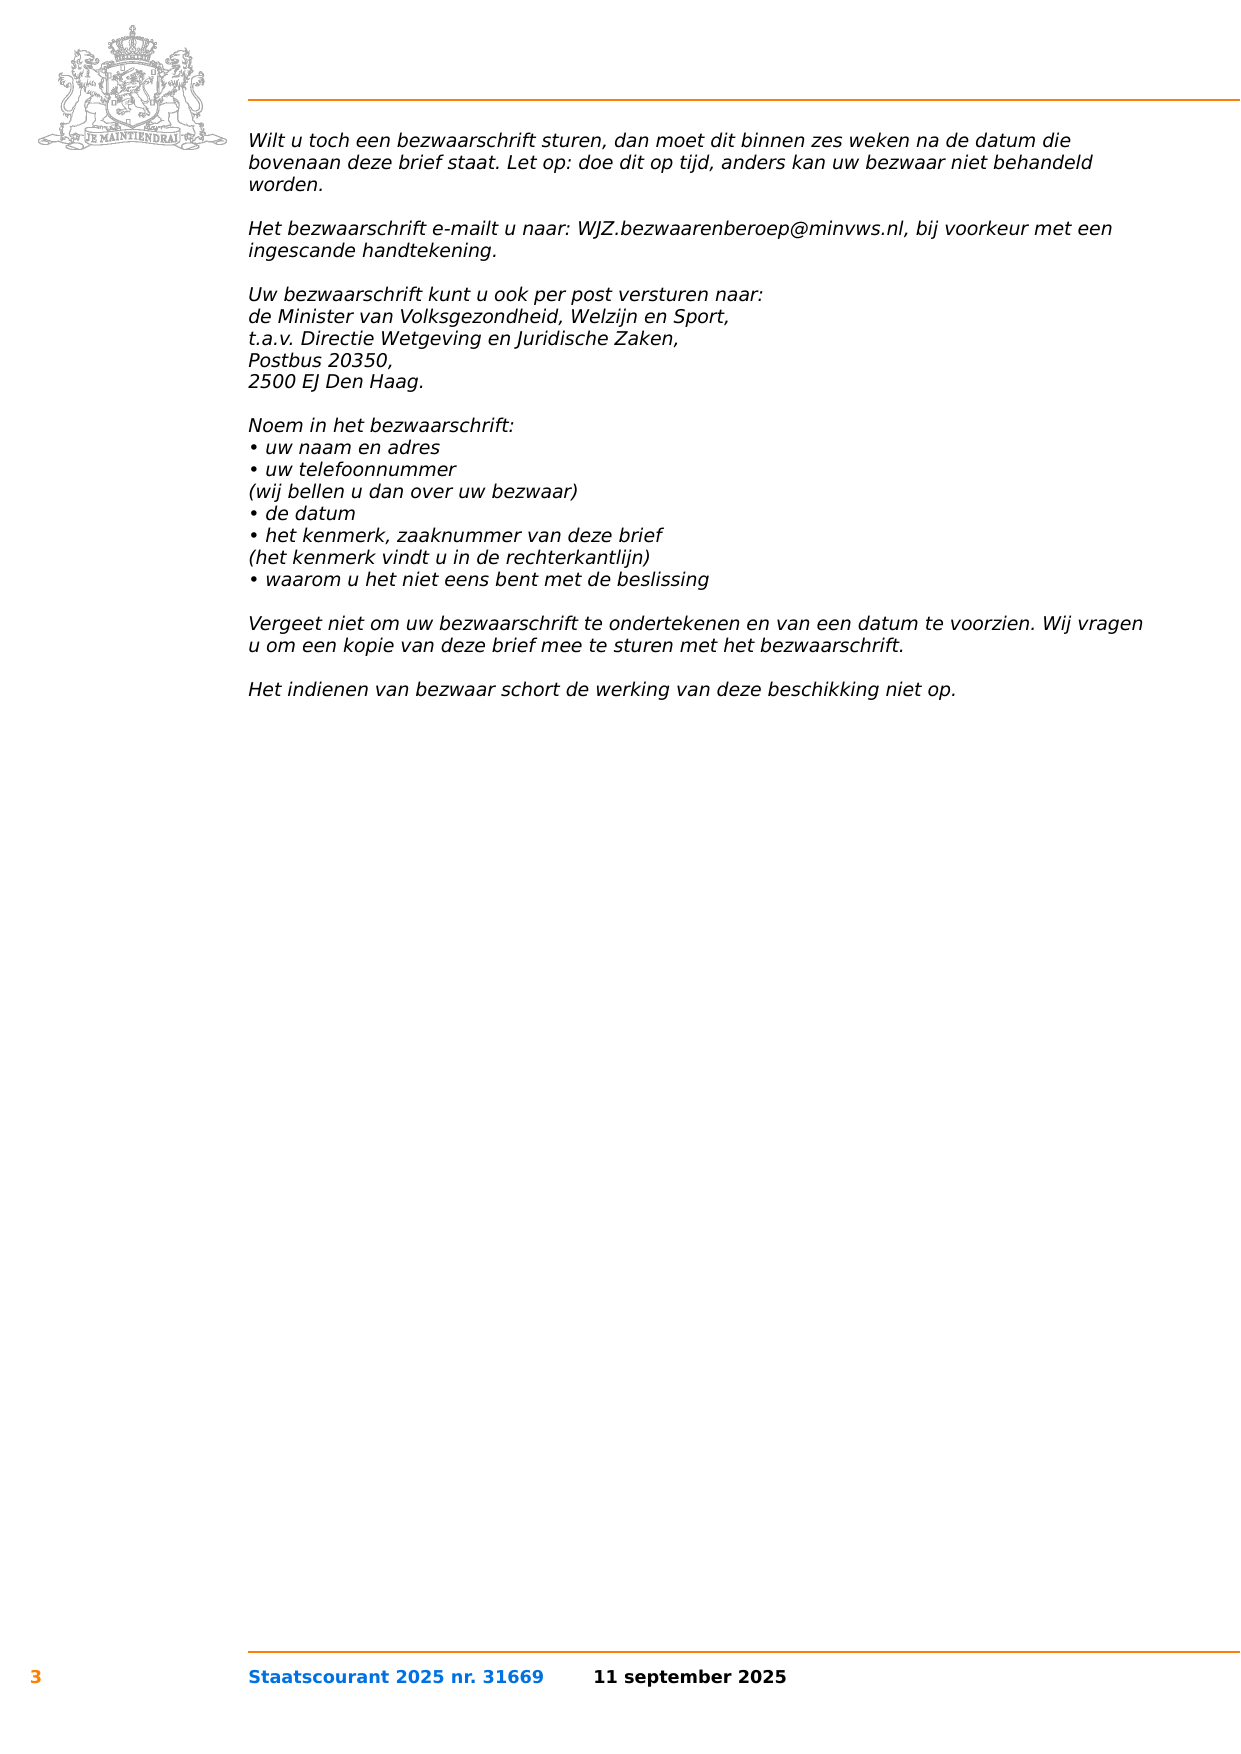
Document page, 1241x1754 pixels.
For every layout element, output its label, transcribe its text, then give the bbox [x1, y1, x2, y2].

text • uw naam en adres [248, 437, 1163, 459]
text de Minister van Volksgezondheid, Welzijn en Sport, [248, 306, 1163, 327]
text • het kenmerk, zaaknummer van deze brief [248, 525, 1163, 547]
text • uw telefoonnummer [248, 459, 1163, 481]
text t.a.v. Directie Wetgeving en Juridische Zaken, [248, 327, 1163, 349]
picture [38, 25, 227, 150]
text Noem in het bezwaarschrift: [248, 415, 1163, 437]
text • waarom u het niet eens bent met de beslissing [248, 569, 1163, 591]
text Het indienen van bezwaar schort de werking van deze beschikking niet op. [248, 679, 1163, 701]
text Uw bezwaarschrift kunt u ook per post versturen naar: [248, 283, 1163, 306]
text (het kenmerk vindt u in de rechterkantlijn) [248, 547, 1163, 569]
text Postbus 20350, [248, 349, 1163, 371]
text Wilt u toch een bezwaarschrift sturen, dan moet dit binnen zes weken na de datum die bovenaan deze brief staat. Let op: doe dit op tijd, anders kan uw bezwaar niet behandeld worden. [248, 130, 1163, 196]
text 2500 EJ Den Haag. [248, 371, 1163, 393]
text Vergeet niet om uw bezwaarschrift te ondertekenen en van een datum te voorzien. Wij vragen u om een kopie van deze brief mee te sturen met het bezwaarschrift. [248, 613, 1163, 657]
text • de datum [248, 503, 1163, 525]
text Het bezwaarschrift e-mailt u naar: WJZ.bezwaarenberoep@minvws.nl, bij voorkeur met een ingescande handtekening. [248, 218, 1163, 262]
text (wij bellen u dan over uw bezwaar) [248, 481, 1163, 503]
